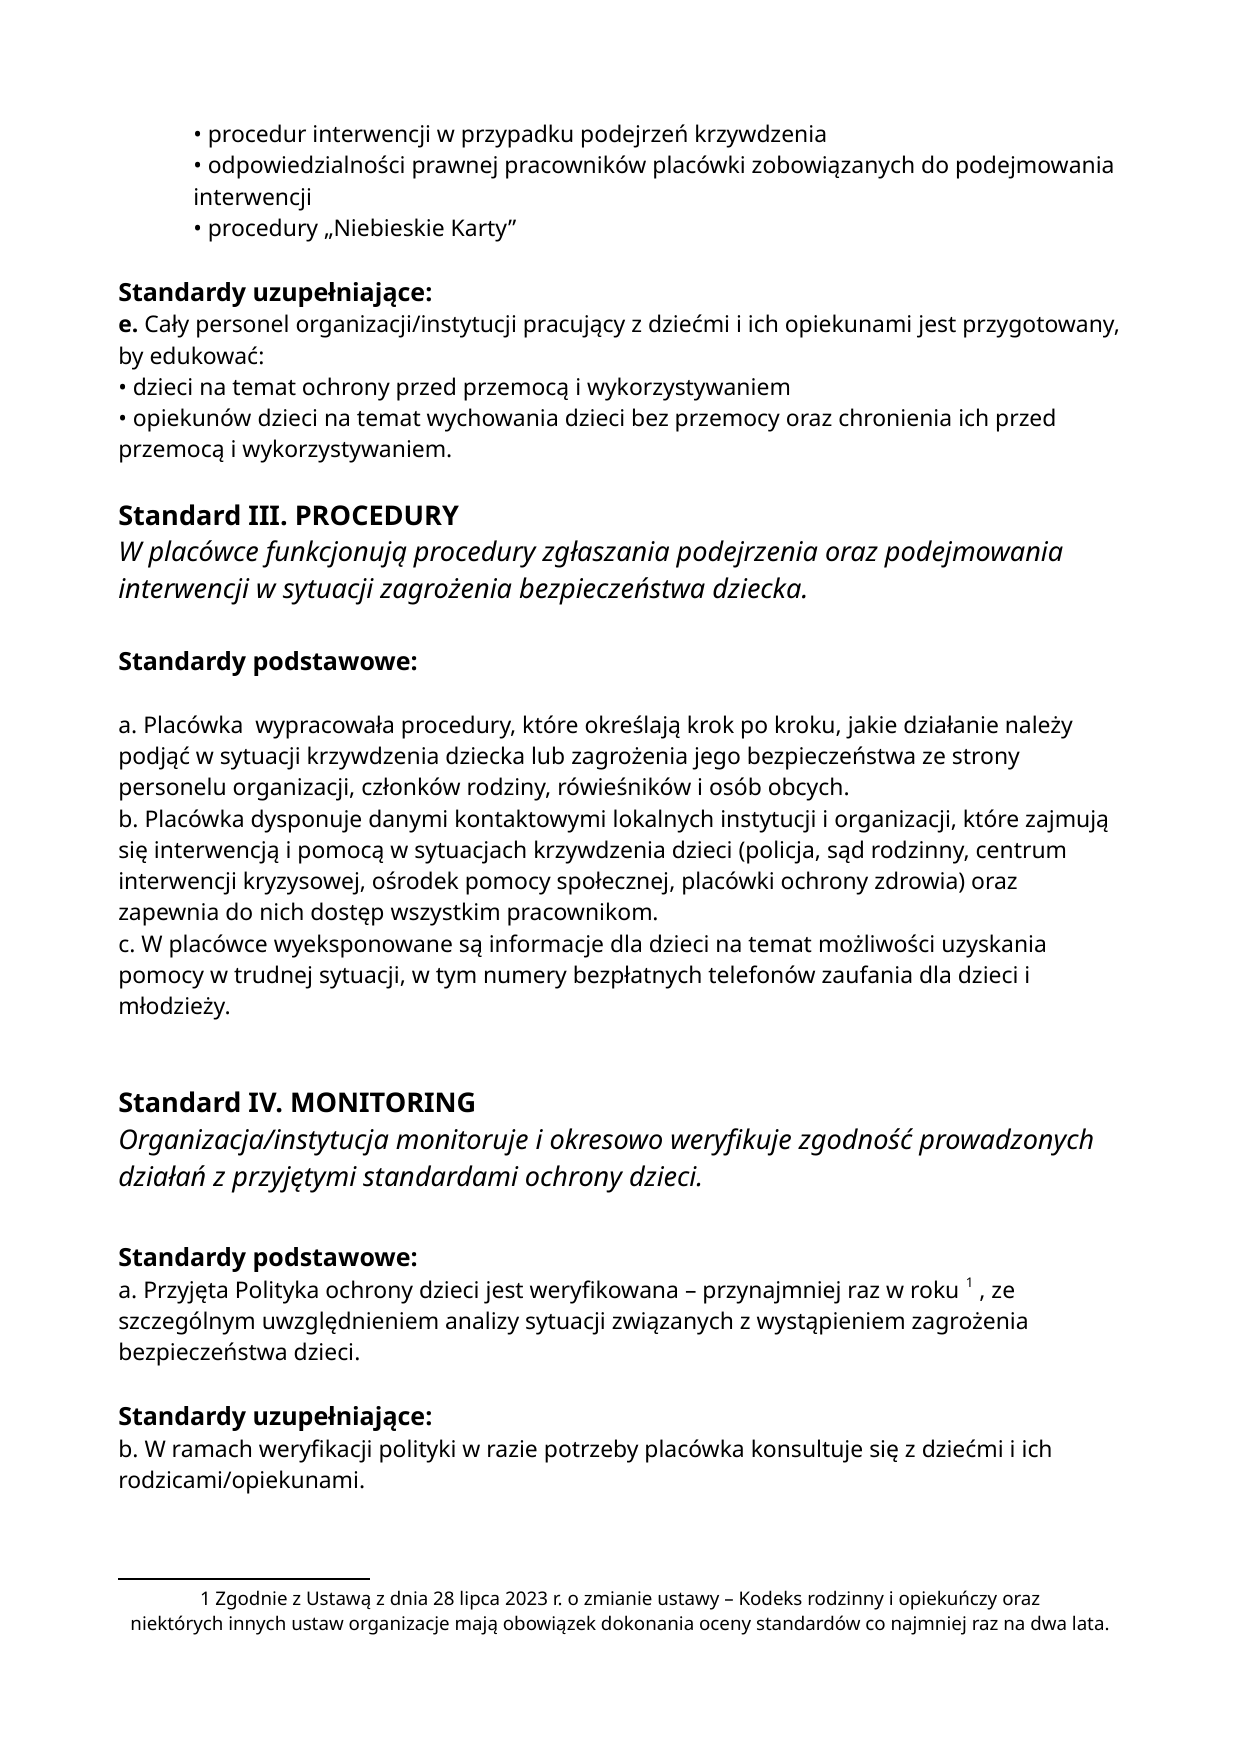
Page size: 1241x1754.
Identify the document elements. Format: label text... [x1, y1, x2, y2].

text Standardy podstawowe: [118, 643, 1122, 677]
list • odpowiedzialności prawnej pracowników placówki zobowiązanych do podejmowania interwencji [156, 149, 1122, 212]
text Organizacja/instytucja monitoruje i okresowo weryfikuje zgodność prowadzonych działań z przyjętymi standardami ochrony dzieci. [118, 1121, 1122, 1194]
text • dzieci na temat ochrony przed przemocą i wykorzystywaniem [118, 371, 1122, 402]
list • procedur interwencji w przypadku podejrzeń krzywdzenia [156, 118, 1122, 149]
text a. Placówka wypracowała procedury, które określają krok po kroku, jakie działanie należy podjąć w sytuacji krzywdzenia dziecka lub zagrożenia jego bezpieczeństwa ze strony personelu organizacji, członków rodziny, rówieśników i osób obcych. [118, 709, 1122, 802]
text W placówce funkcjonują procedury zgłaszania podejrzenia oraz podejmowania interwencji w sytuacji zagrożenia bezpieczeństwa dziecka. [118, 533, 1122, 607]
text Standardy uzupełniające: [118, 274, 1122, 308]
text b. Placówka dysponuje danymi kontaktowymi lokalnych instytucji i organizacji, które zajmują się interwencją i pomocą w sytuacjach krzywdzenia dzieci (policja, sąd rodzinny, centrum interwencji kryzysowej, ośrodek pomocy społecznej, placówki ochrony zdrowia) oraz zapewnia do nich dostęp wszystkim pracownikom. [118, 802, 1122, 927]
text Zgodnie z Ustawą z dnia 28 lipca 2023 r. o zmianie ustawy – Kodeks rodzinny i opiekuńczy oraz [118, 1585, 1122, 1610]
text • opiekunów dzieci na temat wychowania dzieci bez przemocy oraz chronienia ich przed przemocą i wykorzystywaniem. [118, 402, 1122, 465]
text c. W placówce wyeksponowane są informacje dla dzieci na temat możliwości uzyskania pomocy w trudnej sytuacji, w tym numery bezpłatnych telefonów zaufania dla dzieci i młodzieży. [118, 927, 1122, 1021]
text e. Cały personel organizacji/instytucji pracujący z dziećmi i ich opiekunami jest przygotowany, by edukować: [118, 308, 1122, 371]
text b. W ramach weryfikacji polityki w razie potrzeby placówka konsultuje się z dziećmi i ich rodzicami/opiekunami. [118, 1433, 1122, 1495]
text Standard III. PROCEDURY [118, 496, 1122, 533]
text Standardy uzupełniające: [118, 1399, 1122, 1433]
text a. Przyjęta Polityka ochrony dzieci jest weryfikowana – przynajmniej raz w roku , ze szczególnym uwzględnieniem analizy sytuacji związanych z wystąpieniem zagrożenia bezpieczeństwa dzieci. [118, 1274, 1122, 1368]
text niektórych innych ustaw organizacje mają obowiązek dokonania oceny standardów co najmniej raz na dwa lata. [118, 1610, 1122, 1636]
list • procedury „Niebieskie Karty” [156, 212, 1122, 243]
text Standard IV. MONITORING [118, 1084, 1122, 1121]
text Standardy podstawowe: [118, 1240, 1122, 1274]
